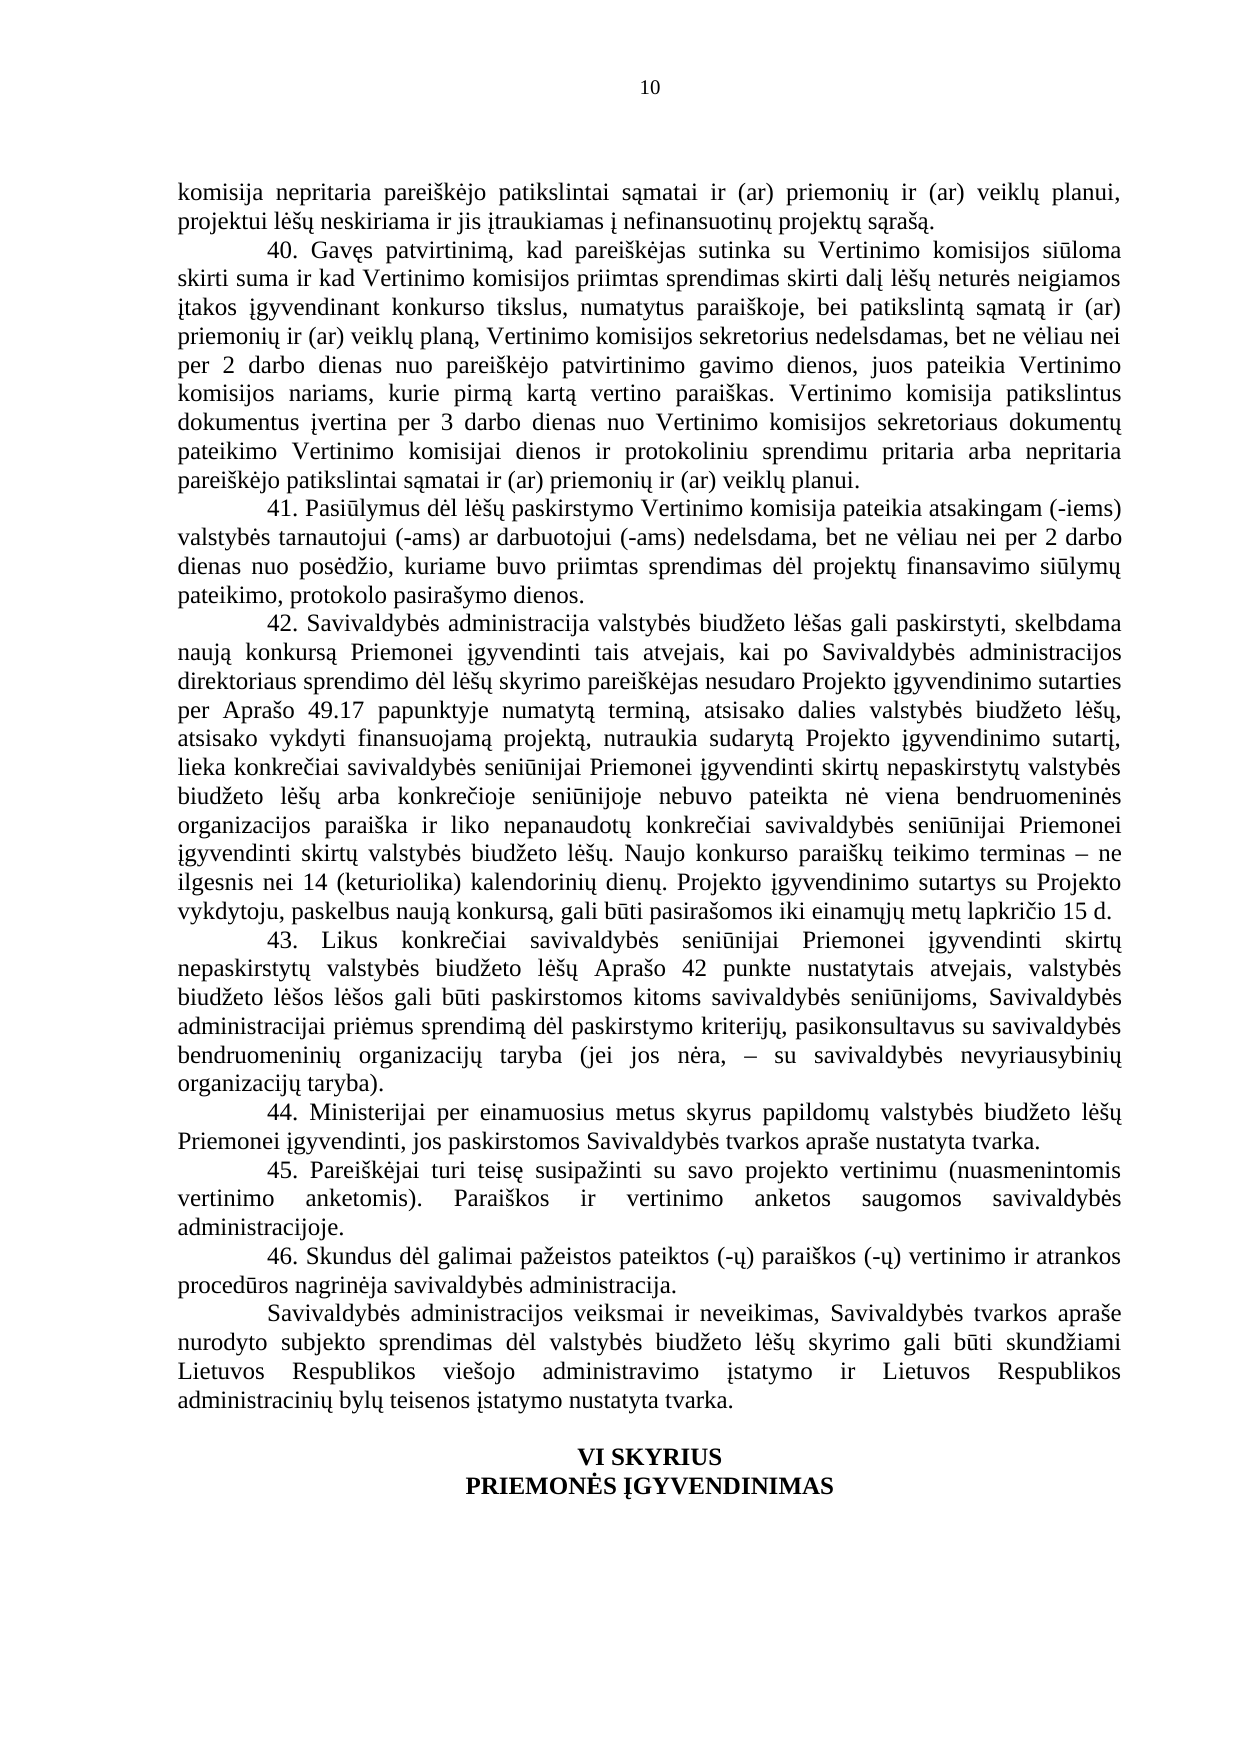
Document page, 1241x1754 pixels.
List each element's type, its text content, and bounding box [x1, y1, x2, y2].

text VI SKYRIUS [177, 1442, 1122, 1471]
text 40. Gavęs patvirtinimą, kad pareiškėjas sutinka su Vertinimo komisijos siūloma skirti suma ir kad Vertinimo komisijos priimtas sprendimas skirti dalį lėšų neturės neigiamos įtakos įgyvendinant konkurso tikslus, numatytus paraiškoje, bei patikslintą sąmatą ir (ar) priemonių ir (ar) veiklų planą, Vertinimo komisijos sekretorius nedelsdamas, bet ne vėliau nei per 2 darbo dienas nuo pareiškėjo patvirtinimo gavimo dienos, juos pateikia Vertinimo komisijos nariams, kurie pirmą kartą vertino paraiškas. Vertinimo komisija patikslintus dokumentus įvertina per 3 darbo dienas nuo Vertinimo komisijos sekretoriaus dokumentų pateikimo Vertinimo komisijai dienos ir protokoliniu sprendimu pritaria arba nepritaria pareiškėjo patikslintai sąmatai ir (ar) priemonių ir (ar) veiklų planui. [177, 235, 1122, 493]
text 46. Skundus dėl galimai pažeistos pateiktos (-ų) paraiškos (-ų) vertinimo ir atrankos procedūros nagrinėja savivaldybės administracija. [177, 1241, 1122, 1298]
text PRIEMONĖS ĮGYVENDINIMAS [177, 1471, 1122, 1500]
text 42. Savivaldybės administracija valstybės biudžeto lėšas gali paskirstyti, skelbdama naują konkursą Priemonei įgyvendinti tais atvejais, kai po Savivaldybės administracijos direktoriaus sprendimo dėl lėšų skyrimo pareiškėjas nesudaro Projekto įgyvendinimo sutarties per Aprašo 49.17 papunktyje numatytą terminą, atsisako dalies valstybės biudžeto lėšų, atsisako vykdyti finansuojamą projektą, nutraukia sudarytą Projekto įgyvendinimo sutartį, lieka konkrečiai savivaldybės seniūnijai Priemonei įgyvendinti skirtų nepaskirstytų valstybės biudžeto lėšų arba konkrečioje seniūnijoje nebuvo pateikta nė viena bendruomeninės organizacijos paraiška ir liko nepanaudotų konkrečiai savivaldybės seniūnijai Priemonei įgyvendinti skirtų valstybės biudžeto lėšų. Naujo konkurso paraiškų teikimo terminas – ne ilgesnis nei 14 (keturiolika) kalendorinių dienų. Projekto įgyvendinimo sutartys su Projekto vykdytoju, paskelbus naują konkursą, gali būti pasirašomos iki einamųjų metų lapkričio 15 d. [177, 608, 1122, 925]
text 41. Pasiūlymus dėl lėšų paskirstymo Vertinimo komisija pateikia atsakingam (-iems) valstybės tarnautojui (-ams) ar darbuotojui (-ams) nedelsdama, bet ne vėliau nei per 2 darbo dienas nuo posėdžio, kuriame buvo priimtas sprendimas dėl projektų finansavimo siūlymų pateikimo, protokolo pasirašymo dienos. [177, 493, 1122, 608]
text 44. Ministerijai per einamuosius metus skyrus papildomų valstybės biudžeto lėšų Priemonei įgyvendinti, jos paskirstomos Savivaldybės tvarkos apraše nustatyta tvarka. [177, 1097, 1122, 1155]
text 45. Pareiškėjai turi teisę susipažinti su savo projekto vertinimu (nuasmenintomis vertinimo anketomis). Paraiškos ir vertinimo anketos saugomos savivaldybės administracijoje. [177, 1155, 1122, 1241]
text Savivaldybės administracijos veiksmai ir neveikimas, Savivaldybės tvarkos apraše nurodyto subjekto sprendimas dėl valstybės biudžeto lėšų skyrimo gali būti skundžiami Lietuvos Respublikos viešojo administravimo įstatymo ir Lietuvos Respublikos administracinių bylų teisenos įstatymo nustatyta tvarka. [177, 1298, 1122, 1413]
text 43. Likus konkrečiai savivaldybės seniūnijai Priemonei įgyvendinti skirtų nepaskirstytų valstybės biudžeto lėšų Aprašo 42 punkte nustatytais atvejais, valstybės biudžeto lėšos lėšos gali būti paskirstomos kitoms savivaldybės seniūnijoms, Savivaldybės administracijai priėmus sprendimą dėl paskirstymo kriterijų, pasikonsultavus su savivaldybės bendruomeninių organizacijų taryba (jei jos nėra, – su savivaldybės nevyriausybinių organizacijų taryba). [177, 925, 1122, 1097]
text komisija nepritaria pareiškėjo patikslintai sąmatai ir (ar) priemonių ir (ar) veiklų planui, projektui lėšų neskiriama ir jis įtraukiamas į nefinansuotinų projektų sąrašą. [177, 177, 1122, 235]
